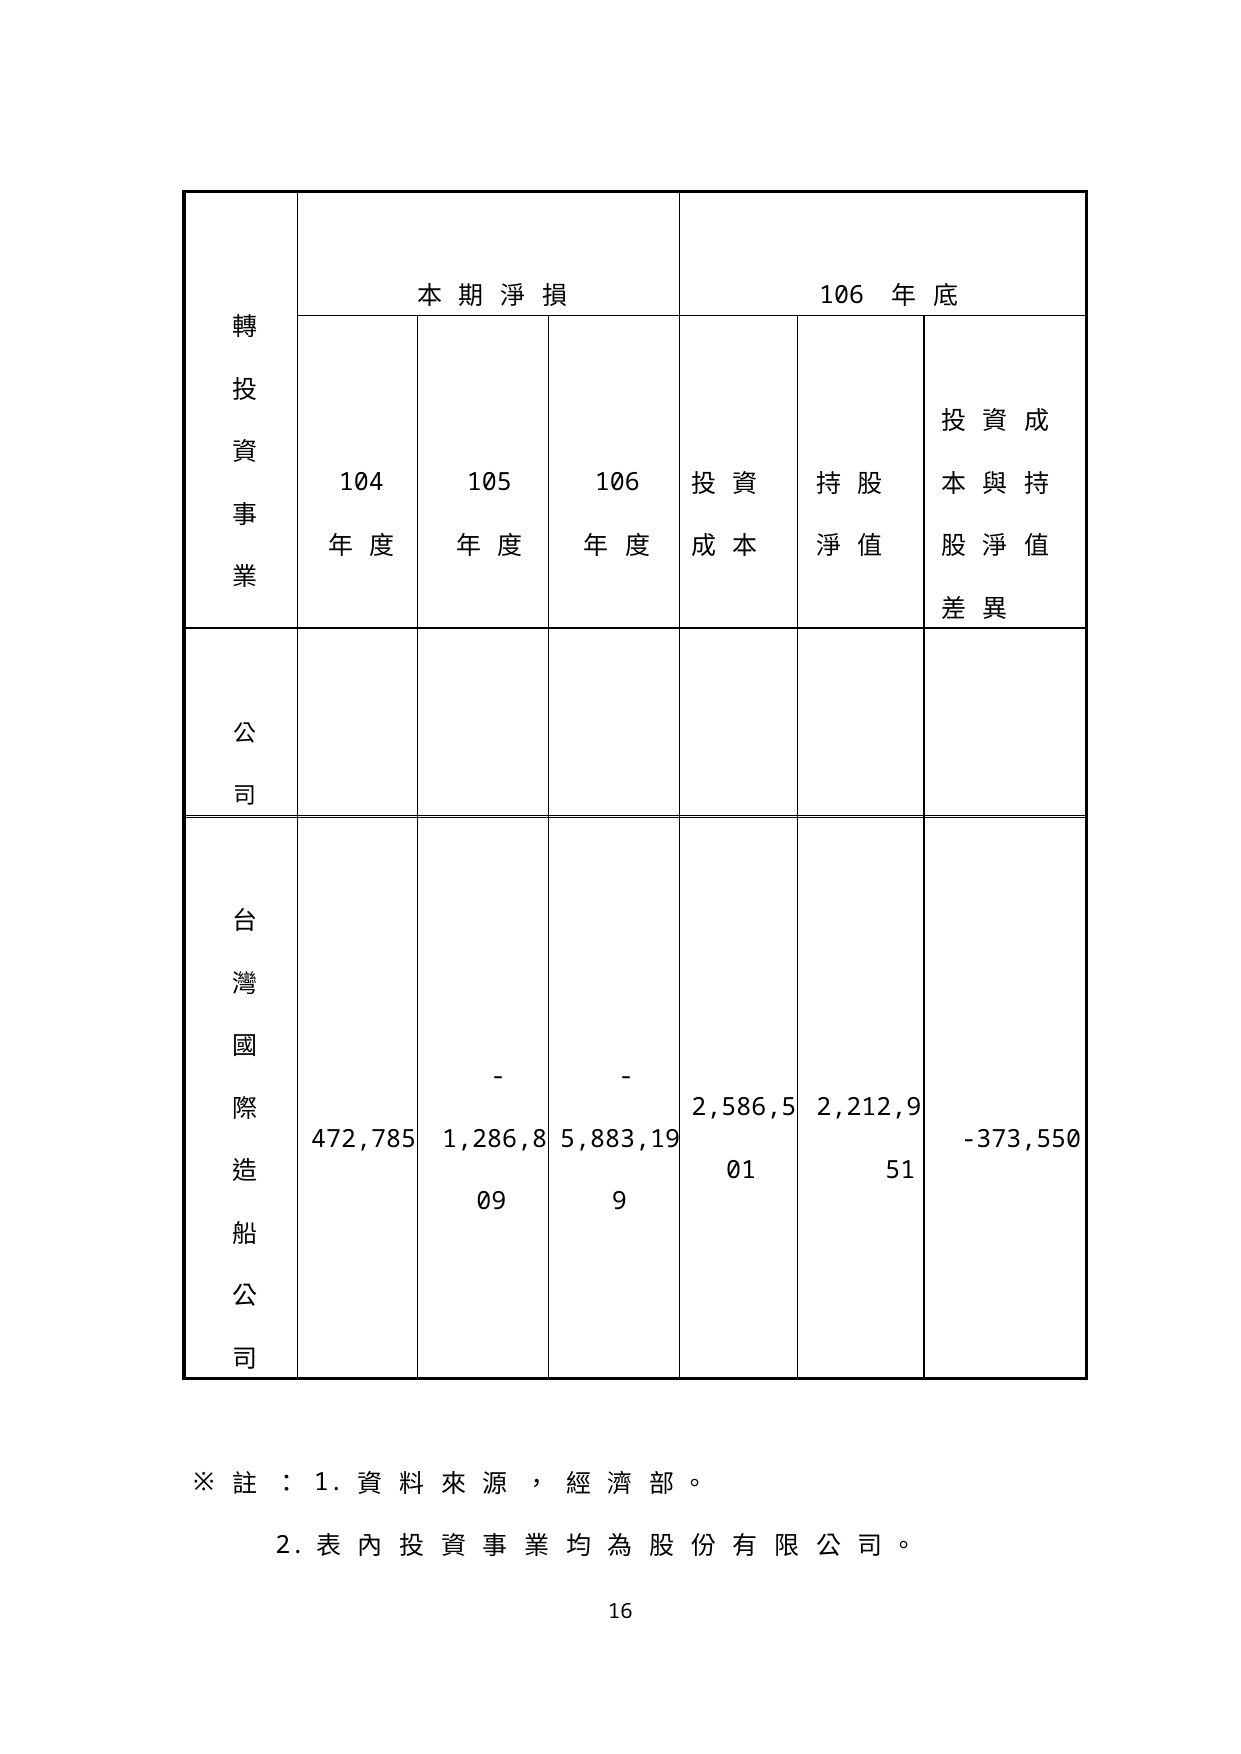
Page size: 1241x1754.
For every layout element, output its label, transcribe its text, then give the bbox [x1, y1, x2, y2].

table_cell -373,550 [925, 818, 1085, 1377]
table_cell 104年度 [298, 316, 417, 627]
table_cell 105年度 [418, 316, 548, 627]
text ※註：1.資料來源，經濟部。 [183, 1439, 1058, 1502]
text 2.表內投資事業均為股份有限公司。 [183, 1502, 1058, 1564]
table_header 106年底 [680, 193, 1085, 314]
table_cell 2,212,951 [798, 818, 923, 1377]
table_cell 106年度 [549, 316, 679, 627]
table_cell 公司 [186, 629, 297, 814]
table_header 轉投資事業 [186, 193, 297, 627]
table_cell 投資成本與持股淨值差異 [925, 316, 1085, 627]
table_cell 472,785 [298, 818, 417, 1377]
table_cell [680, 629, 797, 814]
table_cell [298, 629, 417, 814]
table_cell [798, 629, 923, 814]
table_cell [549, 629, 679, 814]
table_cell [925, 629, 1085, 814]
table_header 本期淨損 [298, 193, 679, 314]
table_cell 投資成本 [680, 316, 797, 627]
table_cell -5,883,199 [549, 818, 679, 1377]
table_cell [418, 629, 548, 814]
table_cell 持股淨值 [798, 316, 923, 627]
table_cell 2,586,501 [680, 818, 797, 1377]
table_cell -1,286,809 [418, 818, 548, 1377]
table_cell 台灣國際造船公司 [186, 818, 297, 1377]
